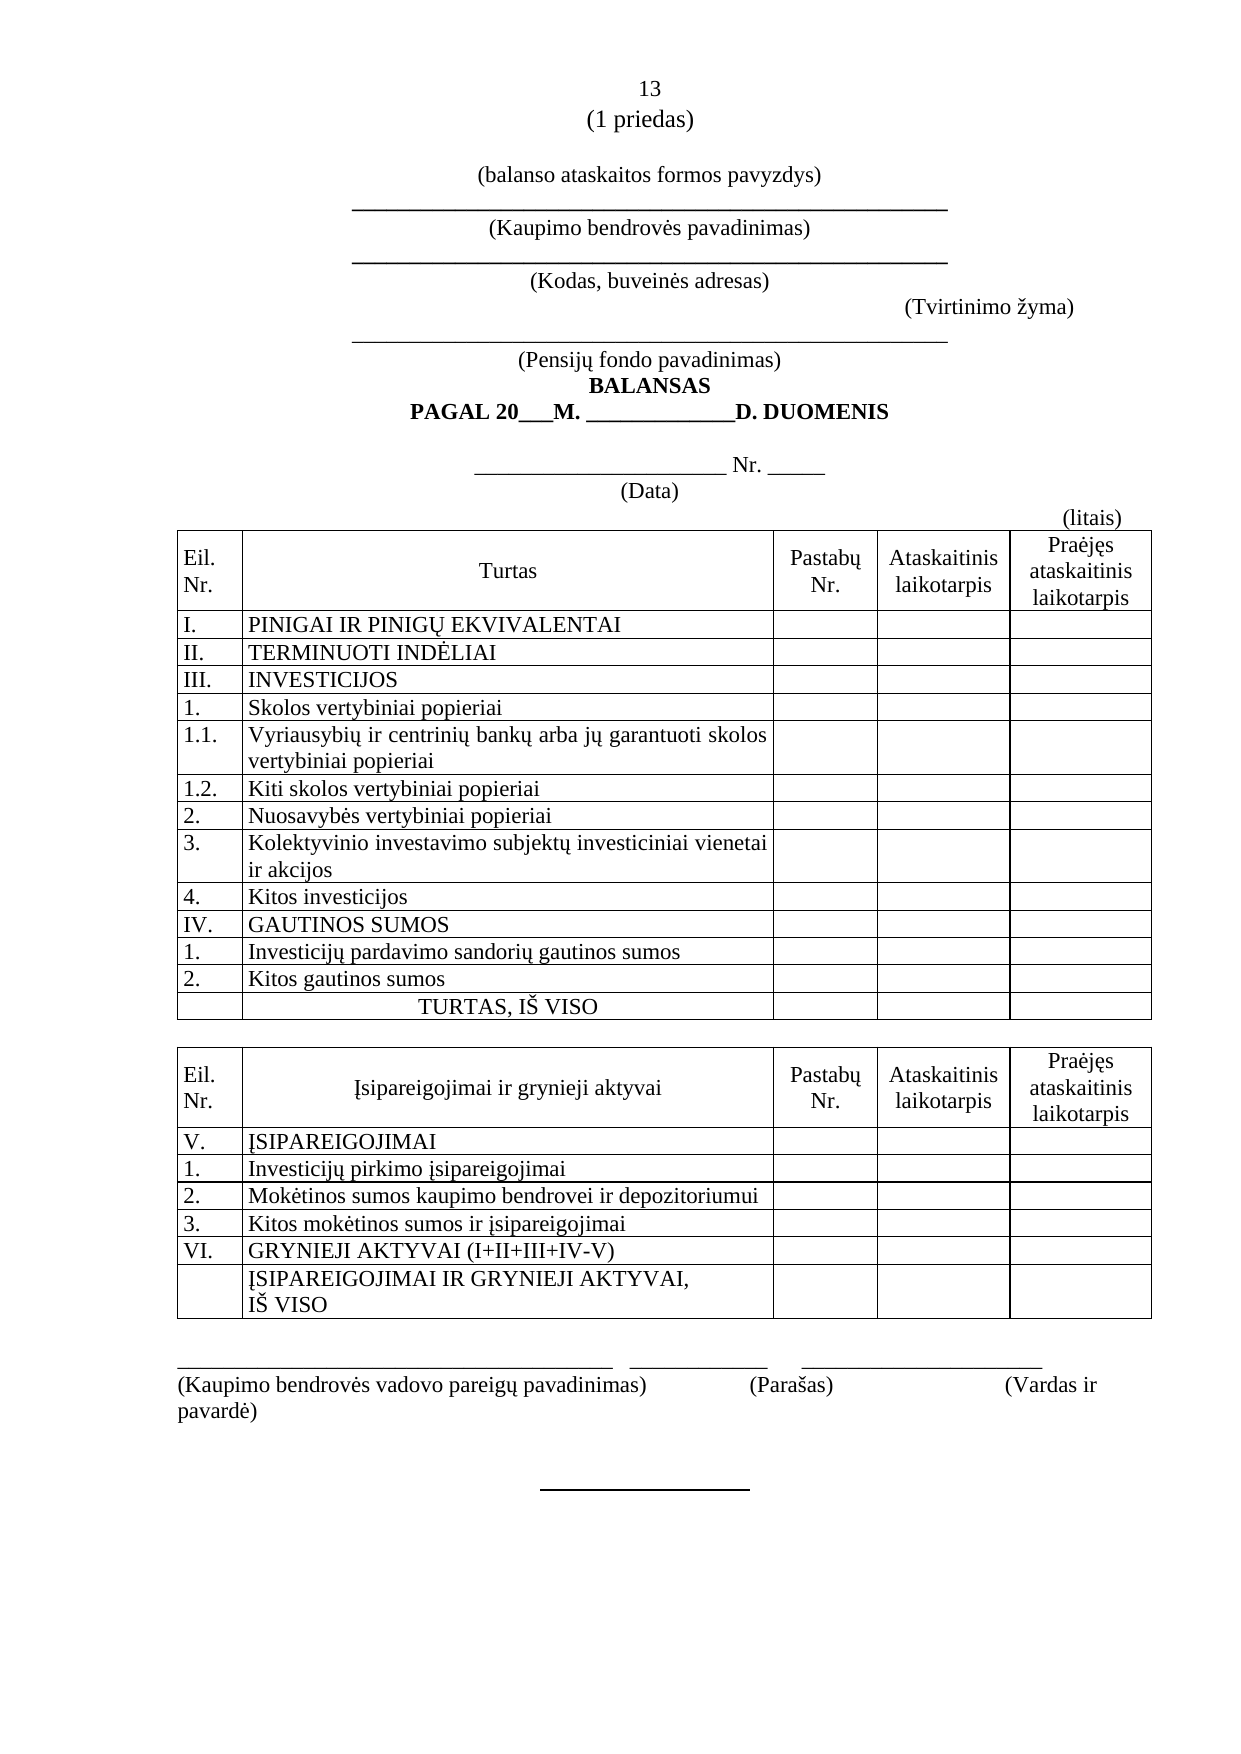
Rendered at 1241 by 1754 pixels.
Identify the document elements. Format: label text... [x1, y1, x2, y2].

table_cell [878, 1128, 1009, 1154]
table_cell [1011, 965, 1151, 992]
table_cell [1011, 830, 1151, 882]
table_cell [774, 721, 877, 774]
table_cell [878, 938, 1009, 964]
table_cell GAUTINOS SUMOS [243, 911, 773, 937]
table_cell 4. [178, 883, 242, 909]
table_cell [878, 1183, 1009, 1209]
text (Kaupimo bendrovės vadovo pareigų pavadinimas) (Parašas) (Vardas ir pavardė) [177, 1371, 1122, 1424]
table_cell Mokėtinos sumos kaupimo bendrovei ir depozitoriumui [243, 1183, 773, 1209]
table_cell [178, 993, 242, 1019]
table_cell [774, 965, 877, 992]
table_cell Skolos vertybiniai popieriai [243, 694, 773, 720]
table_cell [1011, 611, 1151, 638]
table_cell II. [178, 639, 242, 665]
table_cell [774, 938, 877, 964]
subtitle ____________________________________________________ [177, 188, 1122, 214]
table_header Pastabų Nr. [774, 1048, 877, 1127]
table_cell INVESTICIJOS [243, 666, 773, 692]
table_cell 1. [178, 1155, 242, 1181]
table_cell [774, 830, 877, 882]
table_cell [774, 611, 877, 638]
table_cell [1011, 1183, 1151, 1209]
table_header Eil. Nr. [178, 1048, 242, 1127]
table_header Ataskaitinis laikotarpis [878, 531, 1009, 610]
table_cell [878, 1237, 1009, 1264]
table_cell [774, 993, 877, 1019]
table_cell [878, 721, 1009, 774]
table_header Praėjęs ataskaitinis laikotarpis [1011, 1048, 1151, 1127]
table_cell ĮSIPAREIGOJIMAI [243, 1128, 773, 1154]
table_cell [1011, 1237, 1151, 1264]
table_cell [1011, 639, 1151, 665]
table_cell [878, 911, 1009, 937]
table_cell Investicijų pirkimo įsipareigojimai [243, 1155, 773, 1181]
subtitle ____________________________________________________ [177, 319, 1122, 346]
table_cell [1011, 883, 1151, 909]
table_cell [774, 1265, 877, 1317]
subtitle (Pensijų fondo pavadinimas) [177, 346, 1122, 372]
table_cell [878, 1155, 1009, 1181]
subtitle ____________________________________________________ [177, 240, 1122, 267]
table_cell [1011, 1128, 1151, 1154]
table_cell TURTAS, IŠ VISO [243, 993, 773, 1019]
table_cell [1011, 993, 1151, 1019]
text (Data) [177, 477, 1122, 504]
table_cell Kitos mokėtinos sumos ir įsipareigojimai [243, 1210, 773, 1236]
table_cell [878, 1210, 1009, 1236]
table_cell [774, 802, 877, 828]
table_cell 2. [178, 802, 242, 828]
table_cell 2. [178, 965, 242, 992]
table_cell [878, 993, 1009, 1019]
table_cell [774, 694, 877, 720]
table_cell [1011, 1265, 1151, 1317]
table_header Praėjęs ataskaitinis laikotarpis [1011, 531, 1151, 610]
table_cell 3. [178, 830, 242, 882]
table_header Įsipareigojimai ir grynieji aktyvai [243, 1048, 773, 1127]
table_cell 1. [178, 938, 242, 964]
table_cell Kolektyvinio investavimo subjektų investiciniai vienetai ir akcijos [243, 830, 773, 882]
table_cell [1011, 666, 1151, 692]
table_cell IV. [178, 911, 242, 937]
table_cell [1011, 802, 1151, 828]
table_cell [774, 1237, 877, 1264]
table_cell [878, 666, 1009, 692]
table_cell Investicijų pardavimo sandorių gautinos sumos [243, 938, 773, 964]
text ______________________________________ ____________ _____________________ [177, 1345, 1122, 1371]
table_cell PINIGAI IR PINIGŲ EKVIVALENTAI [243, 611, 773, 638]
table_cell TERMINUOTI INDĖLIAI [243, 639, 773, 665]
table_cell [1011, 694, 1151, 720]
subtitle (Kaupimo bendrovės pavadinimas) [177, 214, 1122, 240]
table_cell [774, 911, 877, 937]
table_cell Kitos gautinos sumos [243, 965, 773, 992]
table_header Eil. Nr. [178, 531, 242, 610]
subtitle PAGAL 20___M. _____________D. DUOMENIS [177, 398, 1122, 425]
table_cell 3. [178, 1210, 242, 1236]
table_cell 2. [178, 1183, 242, 1209]
table_header Pastabų Nr. [774, 531, 877, 610]
table_cell [878, 883, 1009, 909]
table_cell [1011, 1210, 1151, 1236]
table_cell [878, 802, 1009, 828]
table_cell [774, 1183, 877, 1209]
table_cell [1011, 911, 1151, 937]
table_header Turtas [243, 531, 773, 610]
table_cell [878, 775, 1009, 801]
table_cell [1011, 775, 1151, 801]
text ______________________ Nr. _____ [177, 451, 1122, 477]
subtitle (Tvirtinimo žyma) [856, 293, 1122, 319]
table_cell 1.2. [178, 775, 242, 801]
table_cell [178, 1265, 242, 1317]
table_cell [774, 666, 877, 692]
table_cell Nuosavybės vertybiniai popieriai [243, 802, 773, 828]
table_cell GRYNIEJI AKTYVAI (I+II+III+IV-V) [243, 1237, 773, 1264]
subtitle (Kodas, buveinės adresas) [177, 267, 1122, 293]
table_cell 1. [178, 694, 242, 720]
table_cell V. [178, 1128, 242, 1154]
table_cell [878, 830, 1009, 882]
table_cell [1011, 721, 1151, 774]
table_cell I. [178, 611, 242, 638]
table_cell 1.1. [178, 721, 242, 774]
subtitle BALANSAS [177, 372, 1122, 398]
table_cell [878, 1265, 1009, 1317]
table_cell ĮSIPAREIGOJIMAI IR GRYNIEJI AKTYVAI, IŠ VISO [243, 1265, 773, 1317]
table_cell [774, 1128, 877, 1154]
table_header Ataskaitinis laikotarpis [878, 1048, 1009, 1127]
table_cell [774, 1210, 877, 1236]
table_cell [878, 965, 1009, 992]
table_cell [774, 775, 877, 801]
table_cell [774, 639, 877, 665]
table_cell [1011, 1155, 1151, 1181]
table_cell [774, 883, 877, 909]
table_cell Kiti skolos vertybiniai popieriai [243, 775, 773, 801]
table_cell [774, 1155, 877, 1181]
subtitle (balanso ataskaitos formos pavyzdys) [177, 161, 1122, 188]
table_cell VI. [178, 1237, 242, 1264]
table_cell Kitos investicijos [243, 883, 773, 909]
table_cell III. [178, 666, 242, 692]
table_cell [878, 611, 1009, 638]
table_cell Vyriausybių ir centrinių bankų arba jų garantuoti skolos vertybiniai popieriai [243, 721, 773, 774]
table_cell [878, 639, 1009, 665]
text (litais) [650, 504, 1122, 530]
table_cell [878, 694, 1009, 720]
table_cell [1011, 938, 1151, 964]
